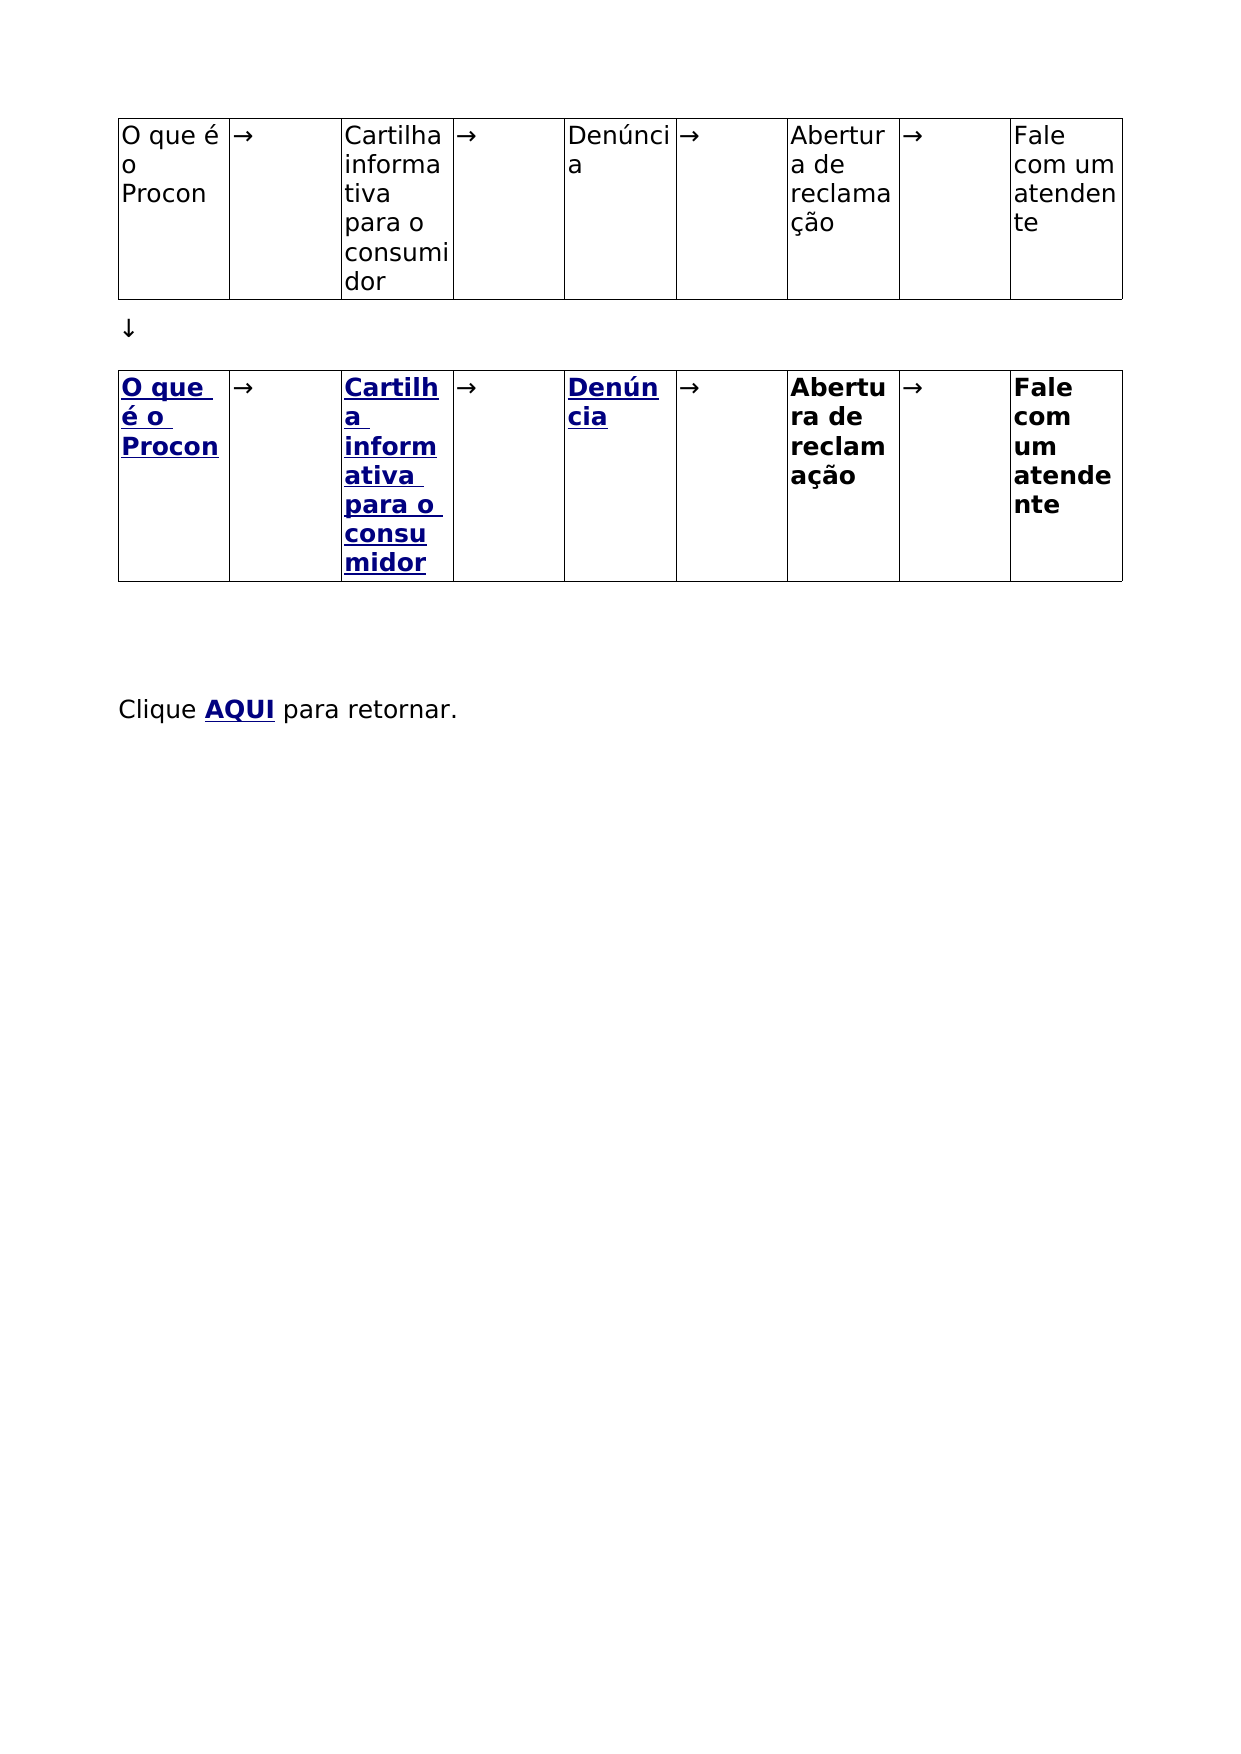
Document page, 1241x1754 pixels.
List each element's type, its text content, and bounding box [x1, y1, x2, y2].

table_header Cartilha informativa para o consumidor [342, 371, 453, 581]
table_header → [454, 371, 564, 581]
table_header Denúncia [565, 119, 676, 299]
table_header → [230, 371, 341, 581]
table_header → [230, 119, 341, 299]
table_header Abertura de reclamação [788, 371, 899, 581]
table_header O que é o Procon [119, 119, 229, 299]
table_header Cartilha informativa para o consumidor [342, 119, 453, 299]
table_header Fale com um atendente [1011, 119, 1122, 299]
table_header → [677, 119, 787, 299]
text Clique AQUI para retornar. [118, 695, 1122, 754]
table_header Fale com um atendente [1011, 371, 1122, 581]
table_header → [454, 119, 564, 299]
text ↓ [118, 314, 1122, 343]
table_header → [900, 119, 1010, 299]
table_header → [900, 371, 1010, 581]
table_header Abertura de reclamação [788, 119, 899, 299]
table_header → [677, 371, 787, 581]
table_header Denúncia [565, 371, 676, 581]
table_header O que é o Procon [119, 371, 229, 581]
